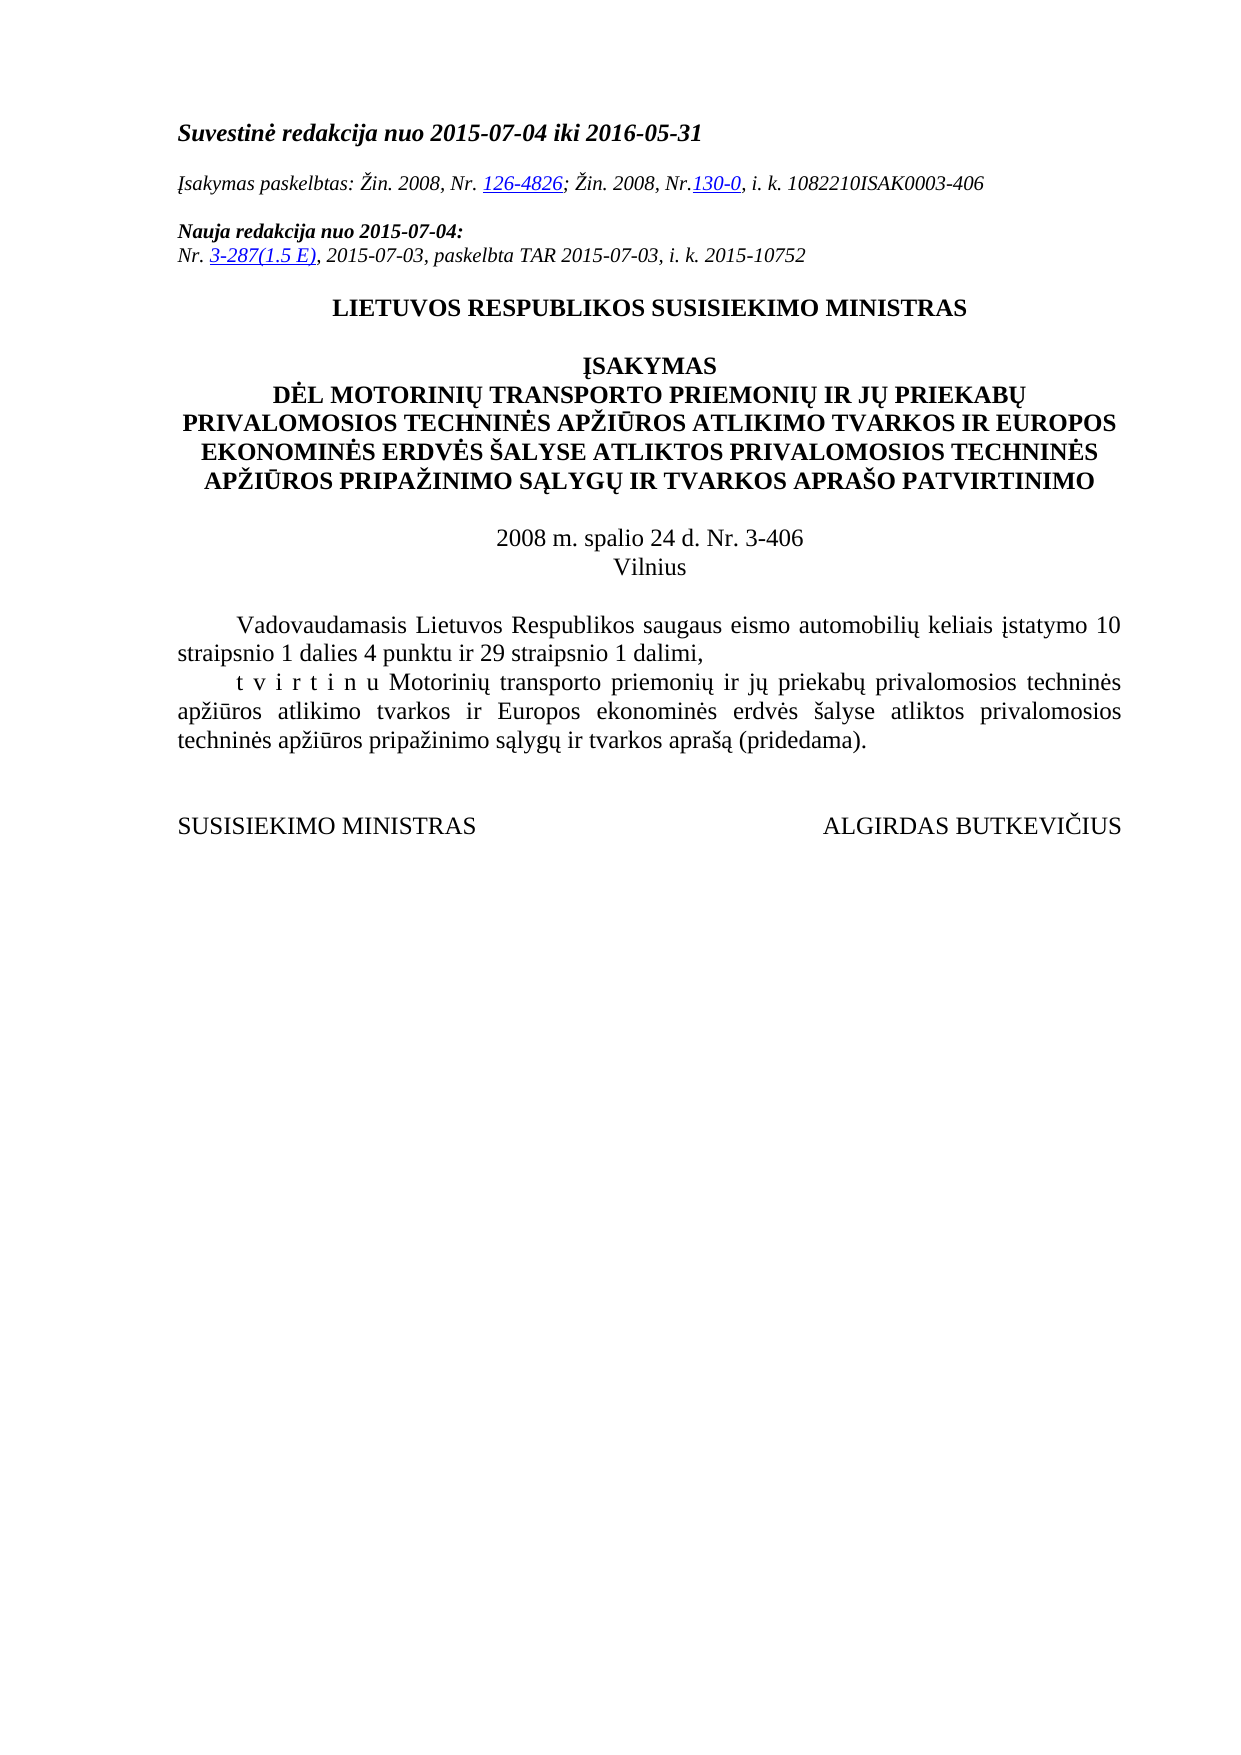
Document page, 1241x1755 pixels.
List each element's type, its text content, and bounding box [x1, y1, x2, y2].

text Suvestinė redakcija nuo 2015-07-04 iki 2016-05-31 [177, 118, 1122, 147]
text Nr. 3-287(1.5 E), 2015-07-03, paskelbta TAR 2015-07-03, i. k. 2015-10752 [177, 243, 1122, 267]
text SUSISIEKIMO MINISTRAS ALGIRDAS BUTKEVIČIUS [177, 811, 1122, 840]
text Vadovaudamasis Lietuvos Respublikos saugaus eismo automobilių keliais įstatymo 10 straipsnio 1 dalies 4 punktu ir 29 straipsnio 1 dalimi, [177, 610, 1122, 667]
text ĮSAKYMAS [177, 351, 1122, 380]
text 2008 m. spalio 24 d. Nr. 3-406 [177, 523, 1122, 552]
text t v i r t i n u Motorinių transporto priemonių ir jų priekabų privalomosios techninės apžiūros atlikimo tvarkos ir Europos ekonominės erdvės šalyse atliktos privalomosios techninės apžiūros pripažinimo sąlygų ir tvarkos aprašą (pridedama). [177, 667, 1122, 753]
text LIETUVOS RESPUBLIKOS SUSISIEKIMO MINISTRAS [177, 293, 1122, 322]
text Vilnius [177, 552, 1122, 581]
text Nauja redakcija nuo 2015-07-04: [177, 219, 1122, 243]
text DĖL MOTORINIŲ TRANSPORTO PRIEMONIŲ IR JŲ PRIEKABŲ PRIVALOMOSIOS TECHNINĖS APŽIŪROS ATLIKIMO TVARKOS IR EUROPOS EKONOMINĖS ERDVĖS ŠALYSE ATLIKTOS PRIVALOMOSIOS TECHNINĖS APŽIŪROS PRIPAŽINIMO SĄLYGŲ IR TVARKOS APRAŠO PATVIRTINIMO [177, 380, 1122, 495]
text Įsakymas paskelbtas: Žin. 2008, Nr. 126-4826; Žin. 2008, Nr.130-0, i. k. 1082210ISAK0003-406 [177, 171, 1122, 195]
